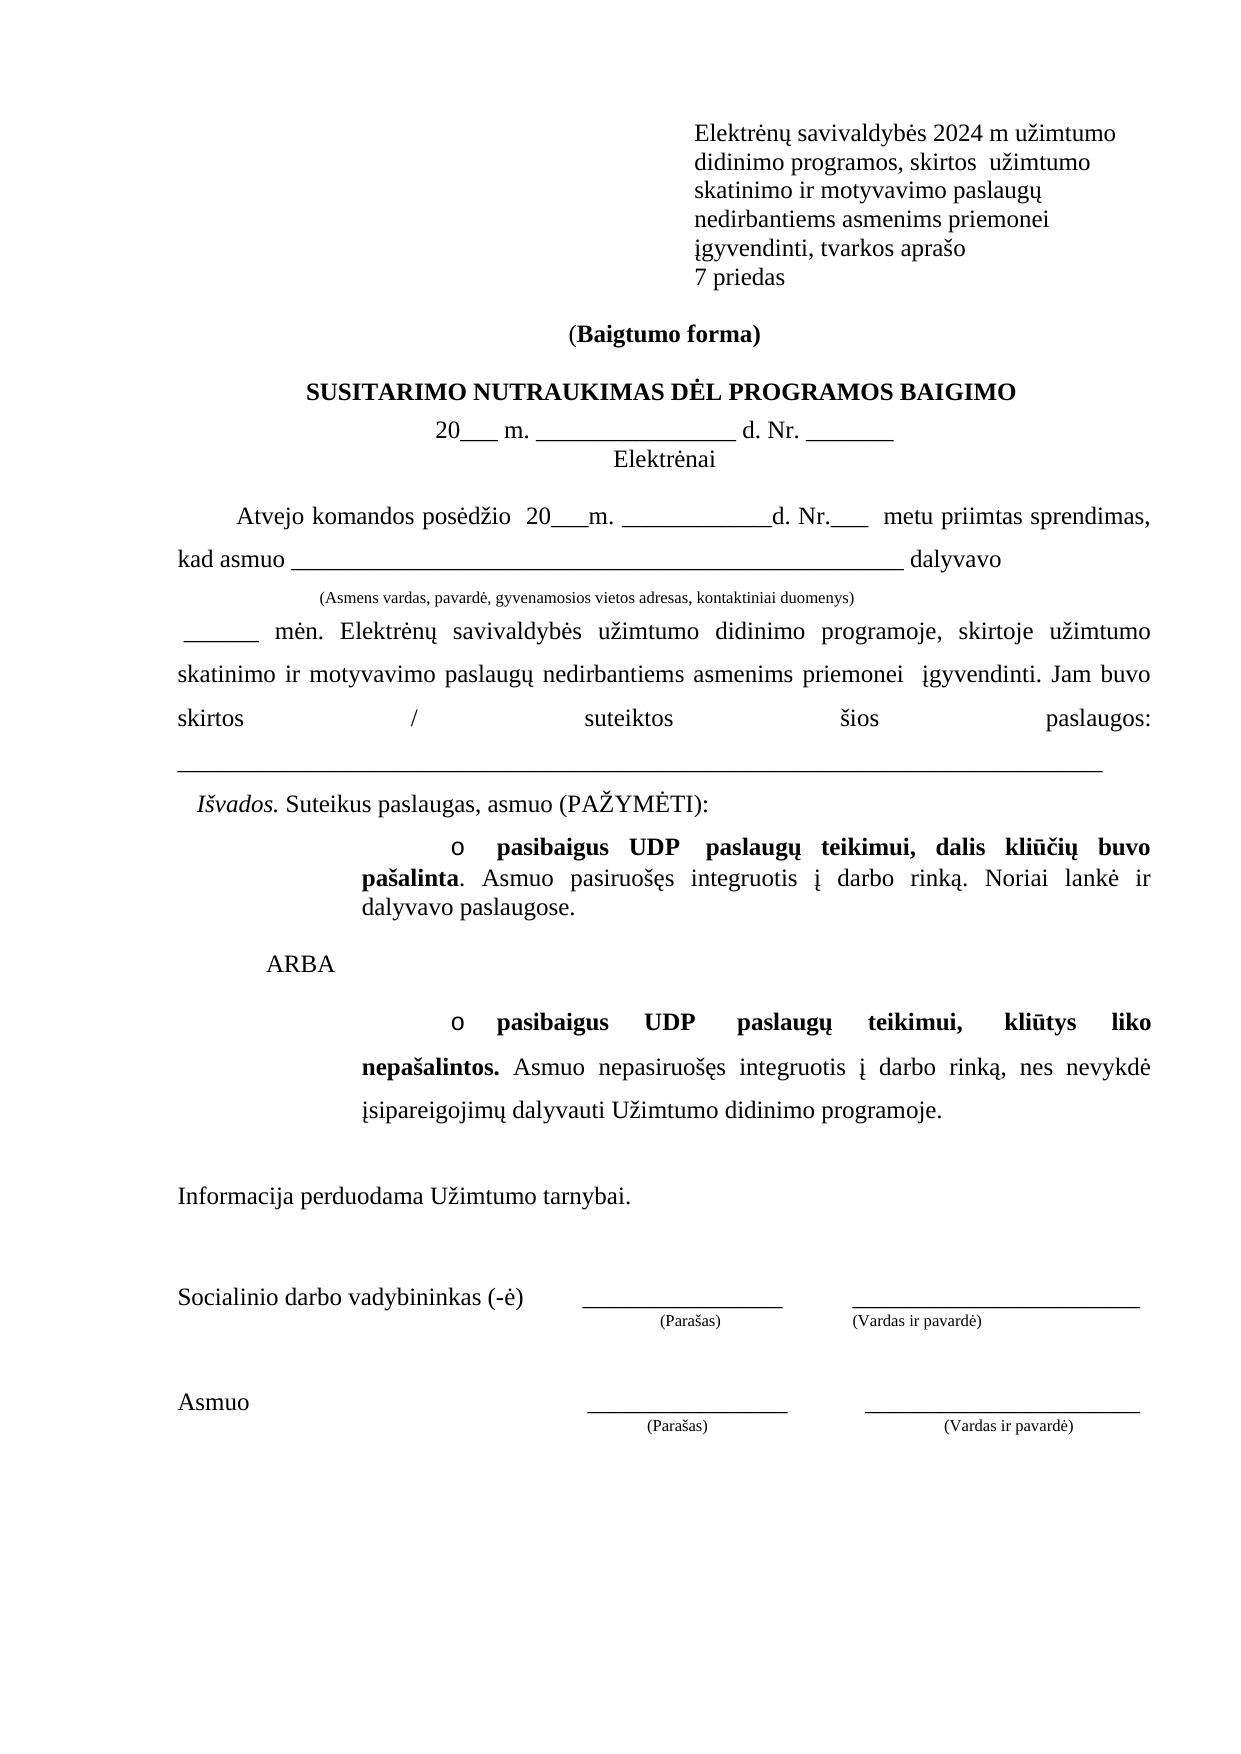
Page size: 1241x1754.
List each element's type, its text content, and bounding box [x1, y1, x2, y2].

text o pasibaigus UDP paslaugų teikimui, kliūtys liko nepašalintos. Asmuo nepasiruošęs integruotis į darbo rinką, nes nevykdė įsipareigojimų dalyvauti Užimtumo didinimo programoje. [362, 1007, 1152, 1124]
text (Parašas) (Vardas ir pavardė) [447, 1311, 1152, 1330]
text Socialinio darbo vadybininkas (-ė) ________________ _______________________ [177, 1282, 1152, 1311]
text įgyvendinti, tvarkos aprašo [694, 233, 1152, 262]
text Elektrėnų savivaldybės 2024 m užimtumo [694, 118, 1152, 147]
text didinimo programos, skirtos užimtumo [694, 147, 1152, 176]
text (Parašas) (Vardas ir pavardė) [447, 1416, 1152, 1435]
text ARBA [177, 949, 1152, 978]
text Elektrėnai [177, 444, 1152, 473]
text o pasibaigus UDP paslaugų teikimui, dalis kliūčių buvo pašalinta. Asmuo pasiruošęs integruotis į darbo rinką. Noriai lankė ir dalyvavo paslaugose. [362, 832, 1152, 920]
text ______ mėn. Elektrėnų savivaldybės užimtumo didinimo programoje, skirtoje užimtumo skatinimo ir motyvavimo paslaugų nedirbantiems asmenims priemonei įgyvendinti. Jam buvo skirtos / suteiktos šios paslaugos: __________________________________________________________________________ [177, 616, 1152, 774]
text 20___ m. ________________ d. Nr. _______ [177, 415, 1152, 444]
text nedirbantiems asmenims priemonei [694, 204, 1152, 233]
text (Baigtumo forma) [177, 319, 1152, 348]
text SUSITARIMO NUTRAUKIMAS DĖL PROGRAMOS BAIGIMO [177, 377, 1152, 406]
text Atvejo komandos posėdžio 20___m. ____________d. Nr.___ metu priimtas sprendimas, kad asmuo _________________________________________________ dalyvavo [177, 501, 1152, 573]
text Asmuo ________________ ______________________ [177, 1387, 1152, 1416]
text Informacija perduodama Užimtumo tarnybai. [177, 1181, 1152, 1210]
text 7 priedas [679, 262, 1152, 291]
text Išvados. Suteikus paslaugas, asmuo (PAŽYMĖTI): [177, 789, 1152, 818]
text (Asmens vardas, pavardė, gyvenamosios vietos adresas, kontaktiniai duomenys) [177, 588, 1152, 607]
text skatinimo ir motyvavimo paslaugų [694, 176, 1152, 204]
